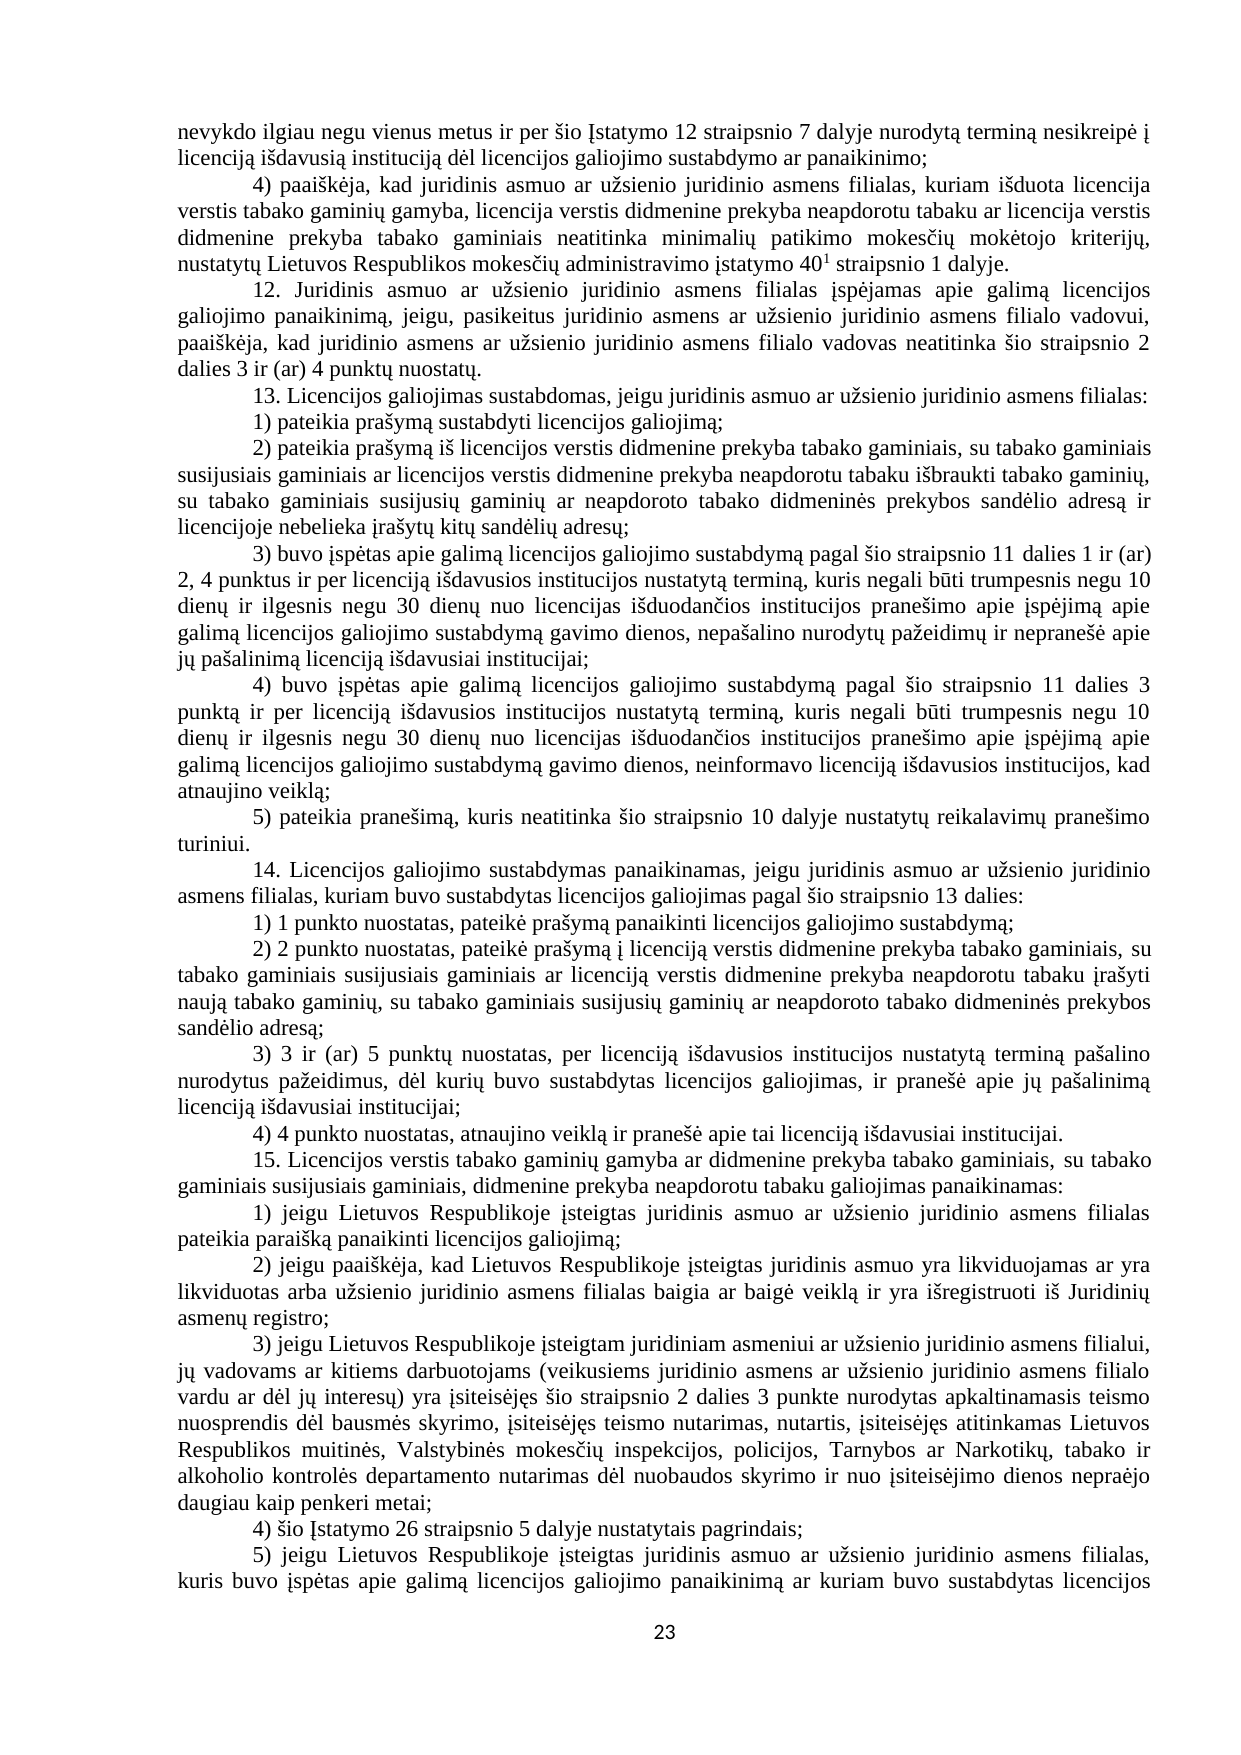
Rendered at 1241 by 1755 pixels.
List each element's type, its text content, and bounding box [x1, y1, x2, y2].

text 2) jeigu paaiškėja, kad Lietuvos Respublikoje įsteigtas juridinis asmuo yra likviduojamas ar yra likviduotas arba užsienio juridinio asmens filialas baigia ar baigė veiklą ir yra išregistruoti iš Juridinių asmenų registro; [177, 1251, 1152, 1330]
text 5) jeigu Lietuvos Respublikoje įsteigtas juridinis asmuo ar užsienio juridinio asmens filialas, kuris buvo įspėtas apie galimą licencijos galiojimo panaikinimą ar kuriam buvo sustabdytas licencijos [177, 1541, 1152, 1594]
text 1) 1 punkto nuostatas, pateikė prašymą panaikinti licencijos galiojimo sustabdymą; [177, 909, 1152, 935]
text 13. Licencijos galiojimas sustabdomas, jeigu juridinis asmuo ar užsienio juridinio asmens filialas: [177, 382, 1152, 408]
text 14. Licencijos galiojimo sustabdymas panaikinamas, jeigu juridinis asmuo ar užsienio juridinio asmens filialas, kuriam buvo sustabdytas licencijos galiojimas pagal šio straipsnio 13 dalies: [177, 856, 1152, 909]
text 12. Juridinis asmuo ar užsienio juridinio asmens filialas įspėjamas apie galimą licencijos galiojimo panaikinimą, jeigu, pasikeitus juridinio asmens ar užsienio juridinio asmens filialo vadovui, paaiškėja, kad juridinio asmens ar užsienio juridinio asmens filialo vadovas neatitinka šio straipsnio 2 dalies 3 ir (ar) 4 punktų nuostatų. [177, 276, 1152, 382]
text 1) pateikia prašymą sustabdyti licencijos galiojimą; [177, 408, 1152, 434]
text 4) šio Įstatymo 26 straipsnio 5 dalyje nustatytais pagrindais; [177, 1515, 1152, 1541]
text 4) buvo įspėtas apie galimą licencijos galiojimo sustabdymą pagal šio straipsnio 11 dalies 3 punktą ir per licenciją išdavusios institucijos nustatytą terminą, kuris negali būti trumpesnis negu 10 dienų ir ilgesnis negu 30 dienų nuo licencijas išduodančios institucijos pranešimo apie įspėjimą apie galimą licencijos galiojimo sustabdymą gavimo dienos, neinformavo licenciją išdavusios institucijos, kad atnaujino veiklą; [177, 672, 1152, 803]
text 15. Licencijos verstis tabako gaminių gamyba ar didmenine prekyba tabako gaminiais, su tabako gaminiais susijusiais gaminiais, didmenine prekyba neapdorotu tabaku galiojimas panaikinamas: [177, 1146, 1152, 1199]
text 4) paaiškėja, kad juridinis asmuo ar užsienio juridinio asmens filialas, kuriam išduota licencija verstis tabako gaminių gamyba, licencija verstis didmenine prekyba neapdorotu tabaku ar licencija verstis didmenine prekyba tabako gaminiais neatitinka minimalių patikimo mokesčių mokėtojo kriterijų, nustatytų Lietuvos Respublikos mokesčių administravimo įstatymo 401 straipsnio 1 dalyje. [177, 171, 1152, 276]
text 1) jeigu Lietuvos Respublikoje įsteigtas juridinis asmuo ar užsienio juridinio asmens filialas pateikia paraišką panaikinti licencijos galiojimą; [177, 1199, 1152, 1251]
text nevykdo ilgiau negu vienus metus ir per šio Įstatymo 12 straipsnio 7 dalyje nurodytą terminą nesikreipė į licenciją išdavusią instituciją dėl licencijos galiojimo sustabdymo ar panaikinimo; [177, 118, 1152, 171]
text 3) jeigu Lietuvos Respublikoje įsteigtam juridiniam asmeniui ar užsienio juridinio asmens filialui, jų vadovams ar kitiems darbuotojams (veikusiems juridinio asmens ar užsienio juridinio asmens filialo vardu ar dėl jų interesų) yra įsiteisėjęs šio straipsnio 2 dalies 3 punkte nurodytas apkaltinamasis teismo nuosprendis dėl bausmės skyrimo, įsiteisėjęs teismo nutarimas, nutartis, įsiteisėjęs atitinkamas Lietuvos Respublikos muitinės, Valstybinės mokesčių inspekcijos, policijos, Tarnybos ar Narkotikų, tabako ir alkoholio kontrolės departamento nutarimas dėl nuobaudos skyrimo ir nuo įsiteisėjimo dienos nepraėjo daugiau kaip penkeri metai; [177, 1330, 1152, 1515]
text 5) pateikia pranešimą, kuris neatitinka šio straipsnio 10 dalyje nustatytų reikalavimų pranešimo turiniui. [177, 803, 1152, 856]
text 2) 2 punkto nuostatas, pateikė prašymą į licenciją verstis didmenine prekyba tabako gaminiais, su tabako gaminiais susijusiais gaminiais ar licenciją verstis didmenine prekyba neapdorotu tabaku įrašyti naują tabako gaminių, su tabako gaminiais susijusių gaminių ar neapdoroto tabako didmeninės prekybos sandėlio adresą; [177, 935, 1152, 1041]
text 3) buvo įspėtas apie galimą licencijos galiojimo sustabdymą pagal šio straipsnio 11 dalies 1 ir (ar) 2, 4 punktus ir per licenciją išdavusios institucijos nustatytą terminą, kuris negali būti trumpesnis negu 10 dienų ir ilgesnis negu 30 dienų nuo licencijas išduodančios institucijos pranešimo apie įspėjimą apie galimą licencijos galiojimo sustabdymą gavimo dienos, nepašalino nurodytų pažeidimų ir nepranešė apie jų pašalinimą licenciją išdavusiai institucijai; [177, 540, 1152, 672]
text 2) pateikia prašymą iš licencijos verstis didmenine prekyba tabako gaminiais, su tabako gaminiais susijusiais gaminiais ar licencijos verstis didmenine prekyba neapdorotu tabaku išbraukti tabako gaminių, su tabako gaminiais susijusių gaminių ar neapdoroto tabako didmeninės prekybos sandėlio adresą ir licencijoje nebelieka įrašytų kitų sandėlių adresų; [177, 434, 1152, 540]
text 4) 4 punkto nuostatas, atnaujino veiklą ir pranešė apie tai licenciją išdavusiai institucijai. [177, 1119, 1152, 1146]
text 3) 3 ir (ar) 5 punktų nuostatas, per licenciją išdavusios institucijos nustatytą terminą pašalino nurodytus pažeidimus, dėl kurių buvo sustabdytas licencijos galiojimas, ir pranešė apie jų pašalinimą licenciją išdavusiai institucijai; [177, 1041, 1152, 1119]
